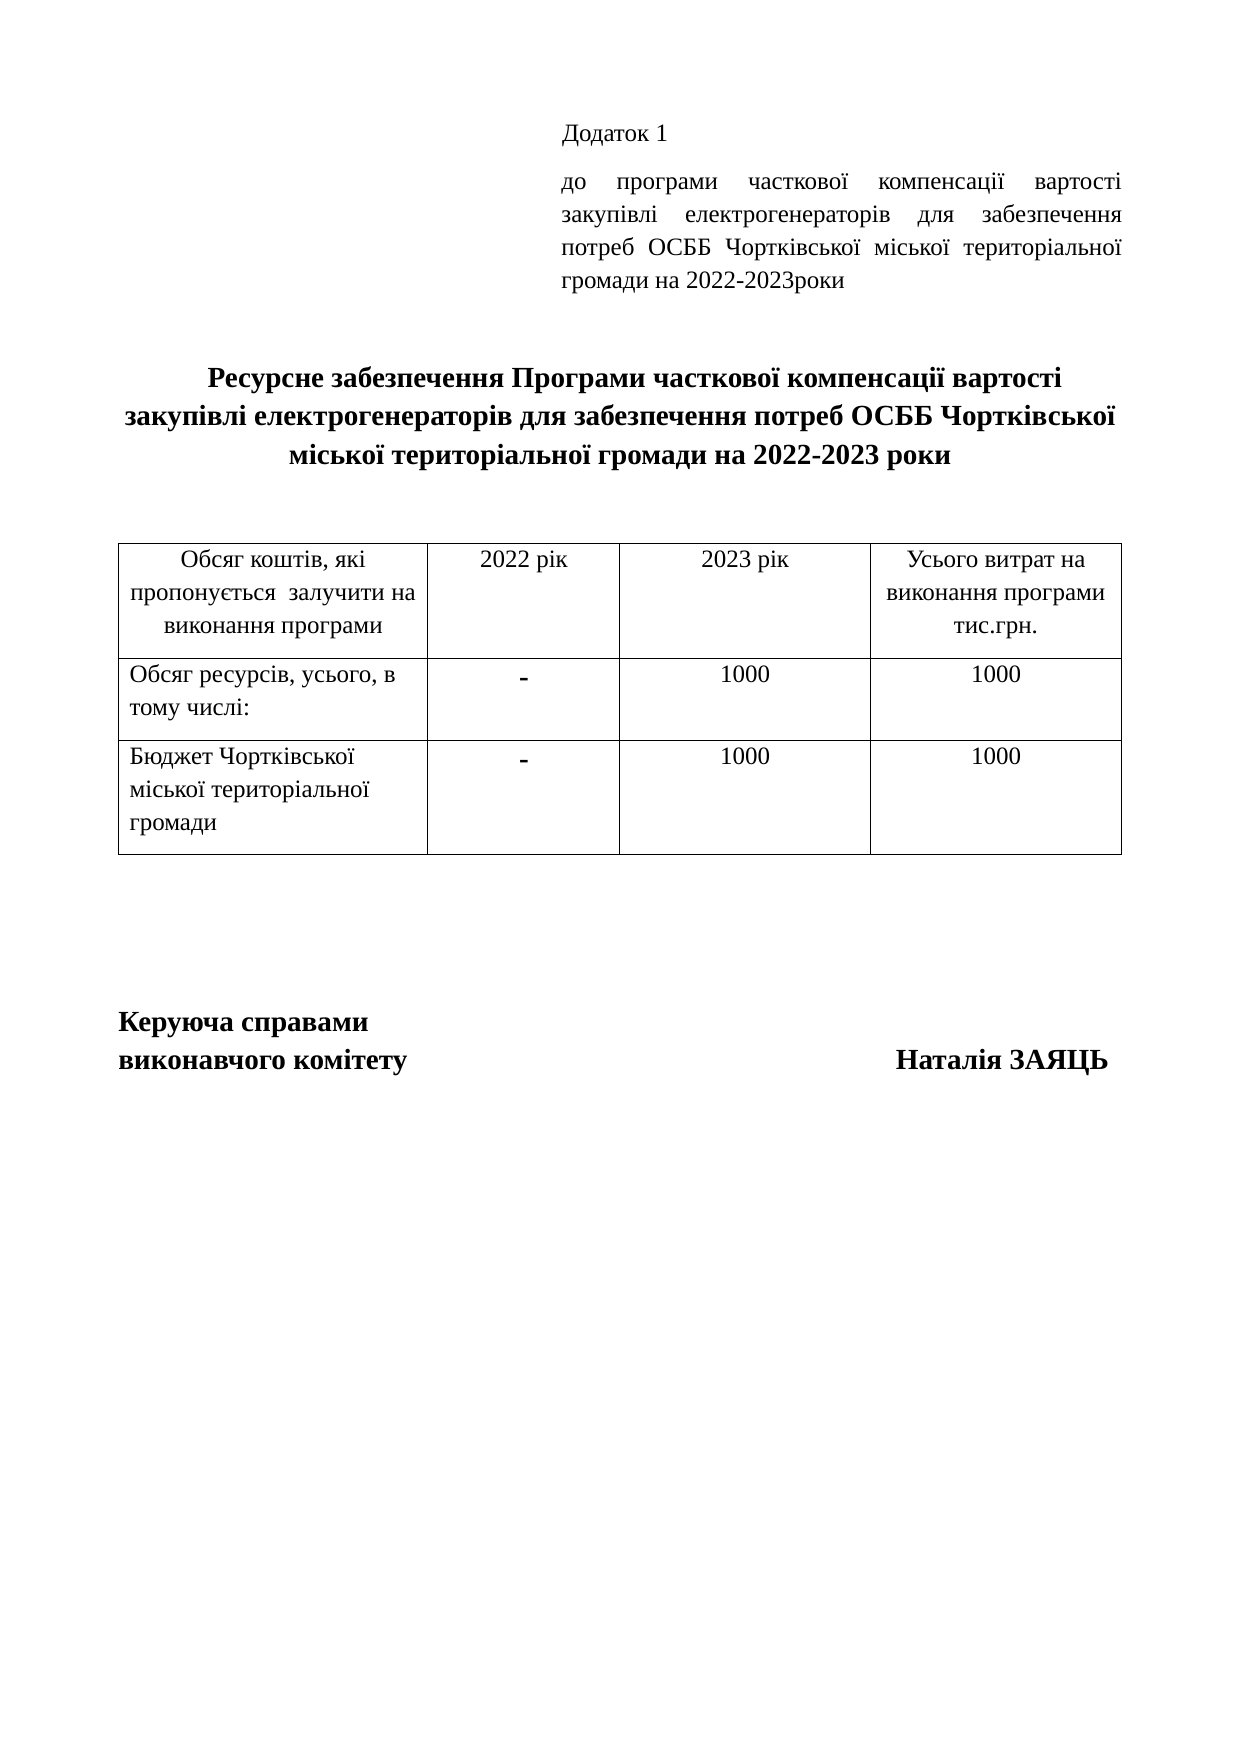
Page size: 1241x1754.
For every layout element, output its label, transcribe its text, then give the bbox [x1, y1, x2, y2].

table_cell Бюджет Чортківської міської територіальної громади [119, 741, 427, 854]
table_cell 1000 [620, 659, 870, 740]
table_header Обсяг коштів, які пропонується залучити на виконання програми [119, 544, 427, 658]
table_header 2022 рік [428, 544, 619, 658]
table_cell Обсяг ресурсів, усього, в тому числі: [119, 659, 427, 740]
table_header 2023 рік [620, 544, 870, 658]
text Керуюча справами виконавчого комітету Наталія ЗАЯЦЬ [118, 1004, 1122, 1076]
table_cell 1000 [871, 741, 1121, 854]
text Ресурсне забезпечення Програми часткової компенсації вартості закупівлі електрогенераторів для забезпечення потреб ОСББ Чортківської міської територіальної громади на 2022-2023 роки [118, 360, 1122, 471]
table_cell 1000 [620, 741, 870, 854]
text Додаток 1 [118, 118, 1122, 147]
text до програми часткової компенсації вартості закупівлі електрогенераторів для забезпечення потреб ОСББ Чортківської міської територіальної громади на 2022-2023роки [561, 166, 1122, 293]
table_cell - [428, 741, 619, 854]
table_cell 1000 [871, 659, 1121, 740]
table_header Усього витрат на виконання програми тис.грн. [871, 544, 1121, 658]
table_cell - [428, 659, 619, 740]
